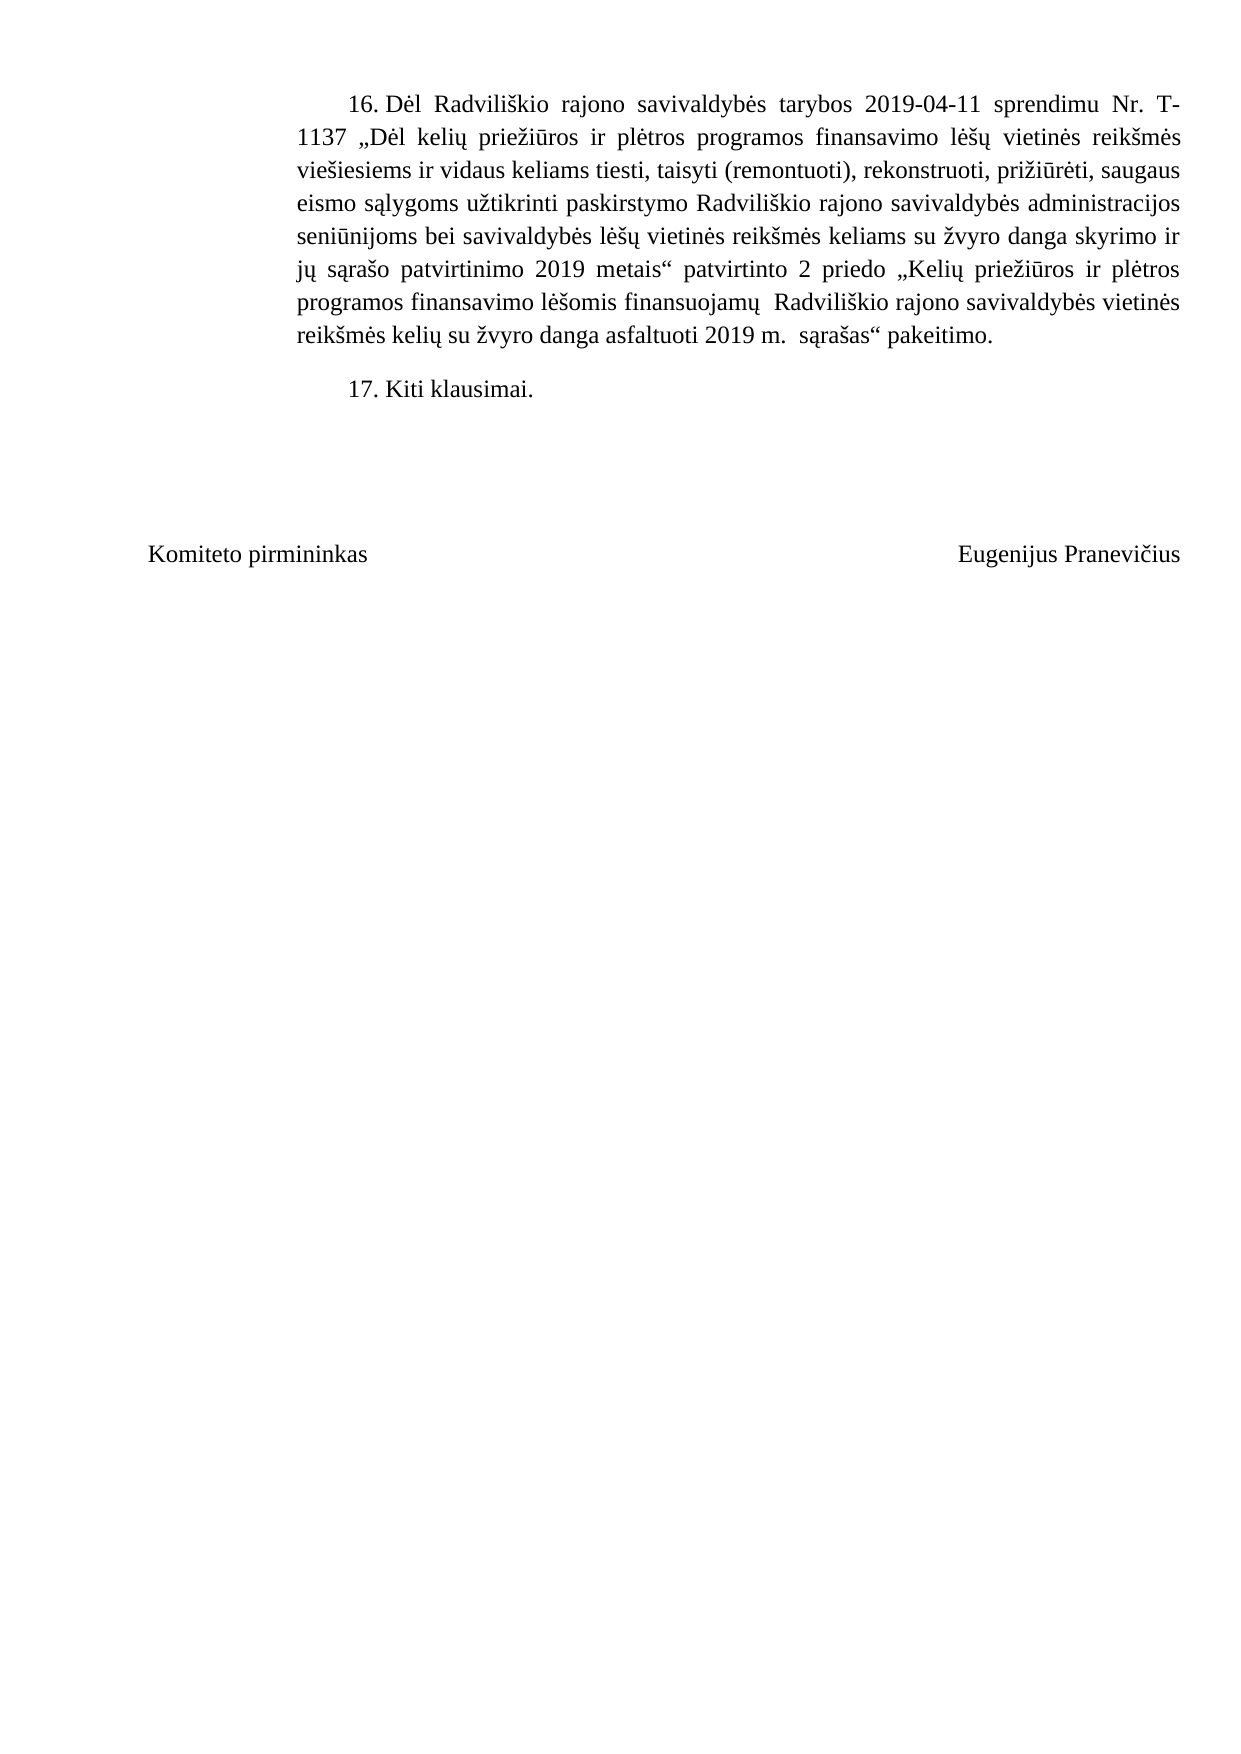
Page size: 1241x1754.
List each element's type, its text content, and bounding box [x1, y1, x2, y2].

list Kiti klausimai. [259, 374, 1181, 402]
list Dėl Radviliškio rajono savivaldybės tarybos 2019-04-11 sprendimu Nr. T-1137 „Dėl kelių priežiūros ir plėtros programos finansavimo lėšų vietinės reikšmės viešiesiems ir vidaus keliams tiesti, taisyti (remontuoti), rekonstruoti, prižiūrėti, saugaus eismo sąlygoms užtikrinti paskirstymo Radviliškio rajono savivaldybės administracijos seniūnijoms bei savivaldybės lėšų vietinės reikšmės keliams su žvyro danga skyrimo ir jų sąrašo patvirtinimo 2019 metais“ patvirtinto 2 priedo „Kelių priežiūros ir plėtros programos finansavimo lėšomis finansuojamų Radviliškio rajono savivaldybės vietinės reikšmės kelių su žvyro danga asfaltuoti 2019 m. sąrašas“ pakeitimo. [259, 89, 1181, 348]
text Komiteto pirmininkas Eugenijus Pranevičius [148, 539, 1181, 568]
